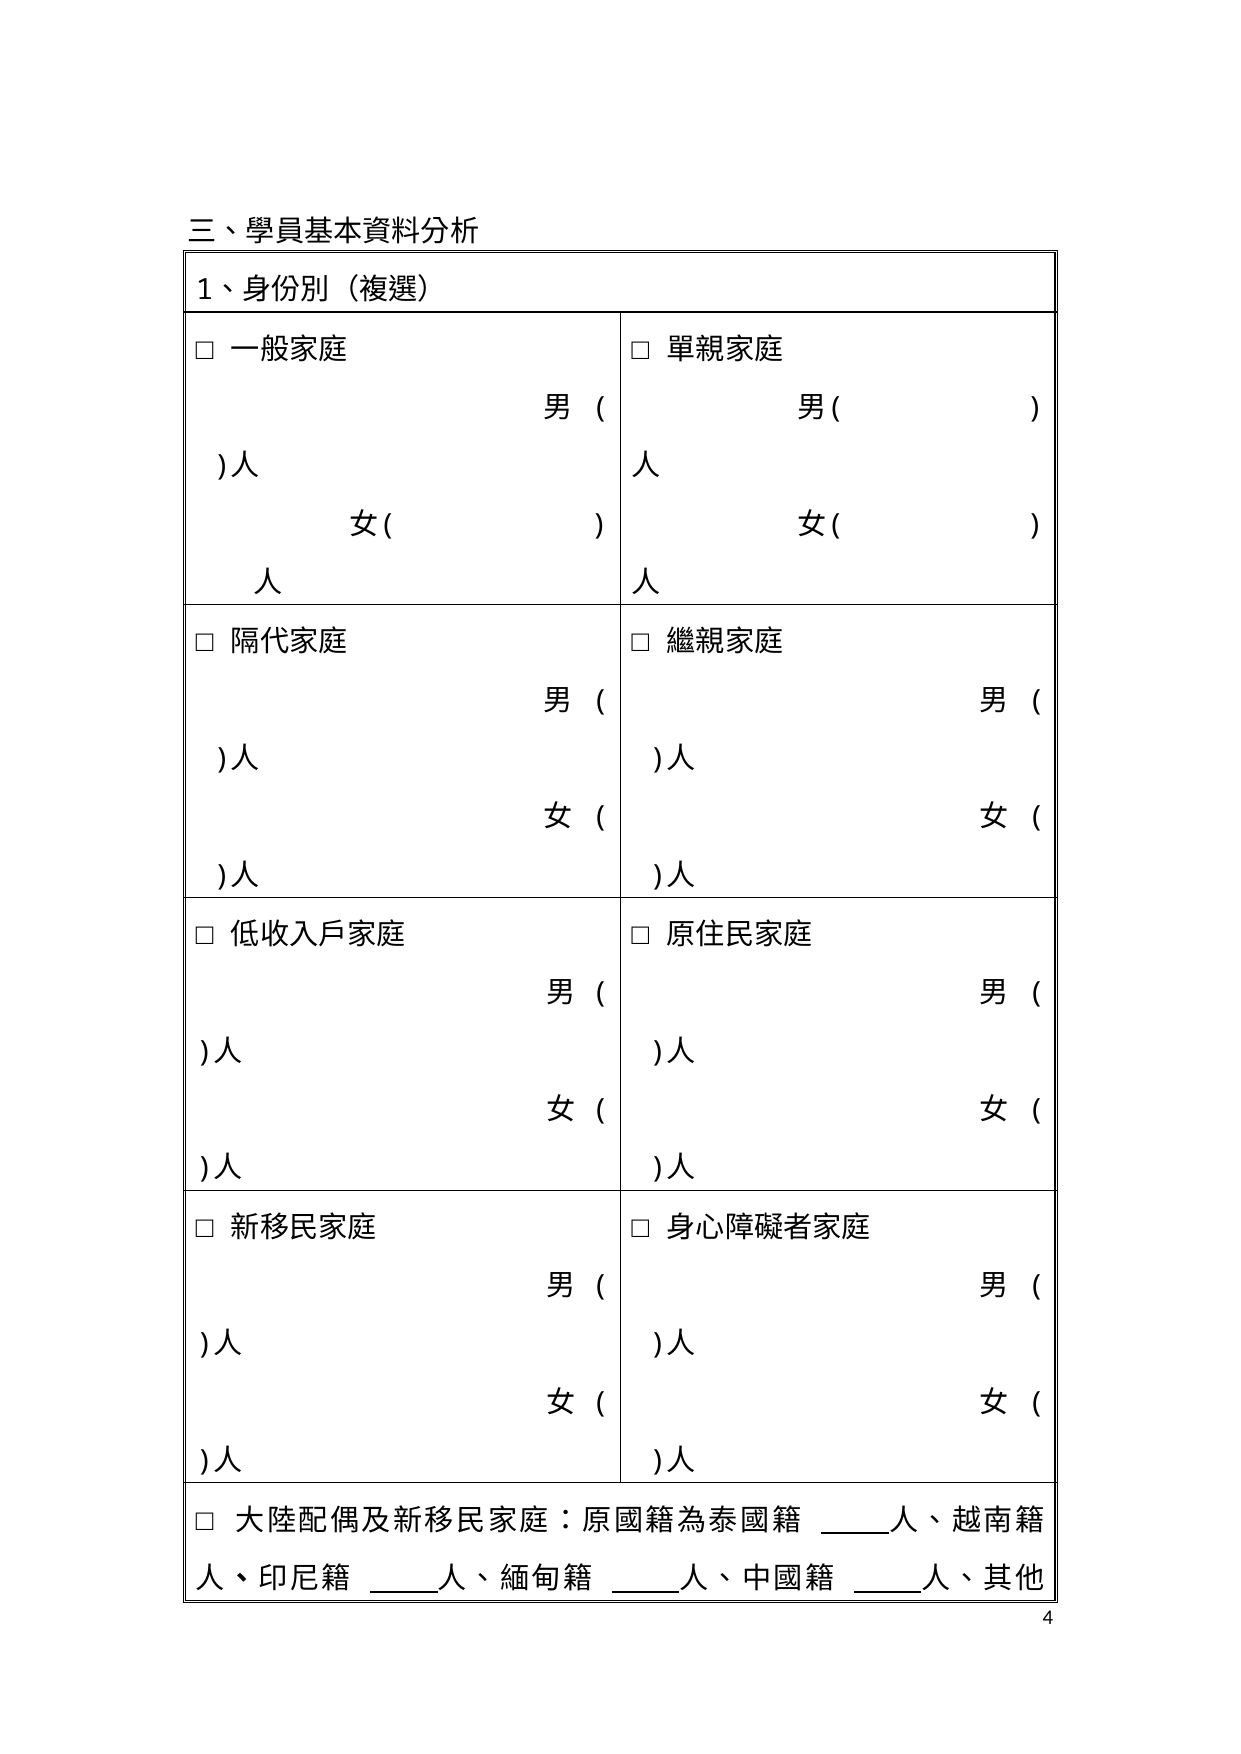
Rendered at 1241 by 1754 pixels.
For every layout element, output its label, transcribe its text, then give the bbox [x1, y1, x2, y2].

table_header 1、身份別（複選） [186, 253, 1054, 311]
table_cell □ 隔代家庭 男( )人 女( )人 [186, 605, 620, 897]
table_cell □ 新移民家庭 男( )人 女( )人 [186, 1191, 620, 1482]
table_cell □ 大陸配偶及新移民家庭：原國籍為泰國籍 人、越南籍 人、印尼籍 人、緬甸籍 人、中國籍 人、其他 [186, 1483, 1054, 1600]
table_cell □ 身心障礙者家庭 男( )人 女( )人 [621, 1191, 1054, 1482]
table_cell □ 一般家庭 男( )人 女( )人 [186, 313, 620, 604]
table_cell □ 繼親家庭 男( )人 女( )人 [621, 605, 1054, 897]
text 三、學員基本資料分析 [187, 208, 1053, 250]
table_cell □ 單親家庭 男( )人 女( )人 [621, 313, 1054, 604]
table_cell □ 原住民家庭 男( )人 女( )人 [621, 898, 1054, 1189]
table_cell □ 低收入戶家庭 男( )人 女( )人 [186, 898, 620, 1189]
